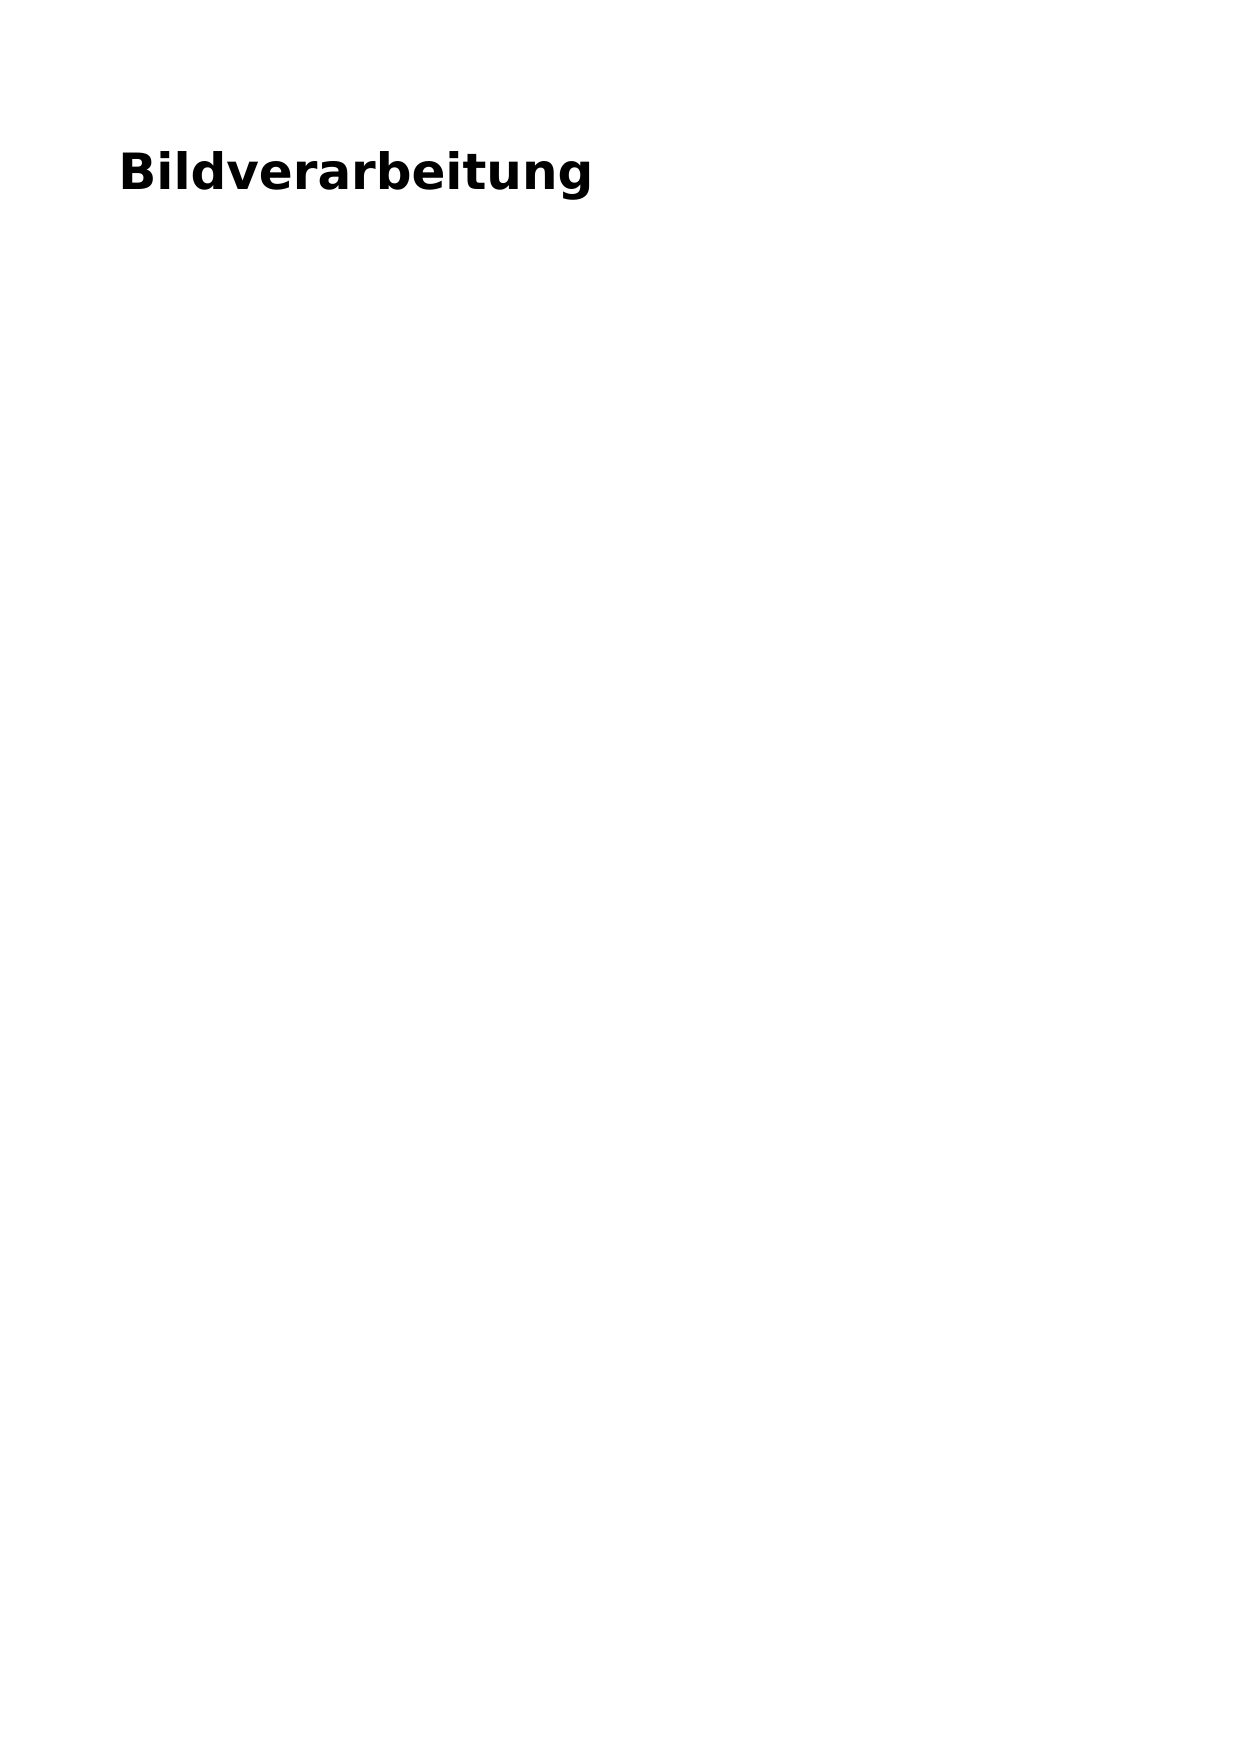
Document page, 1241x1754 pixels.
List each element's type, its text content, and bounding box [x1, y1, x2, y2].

subtitle Bildverarbeitung [118, 143, 1122, 201]
